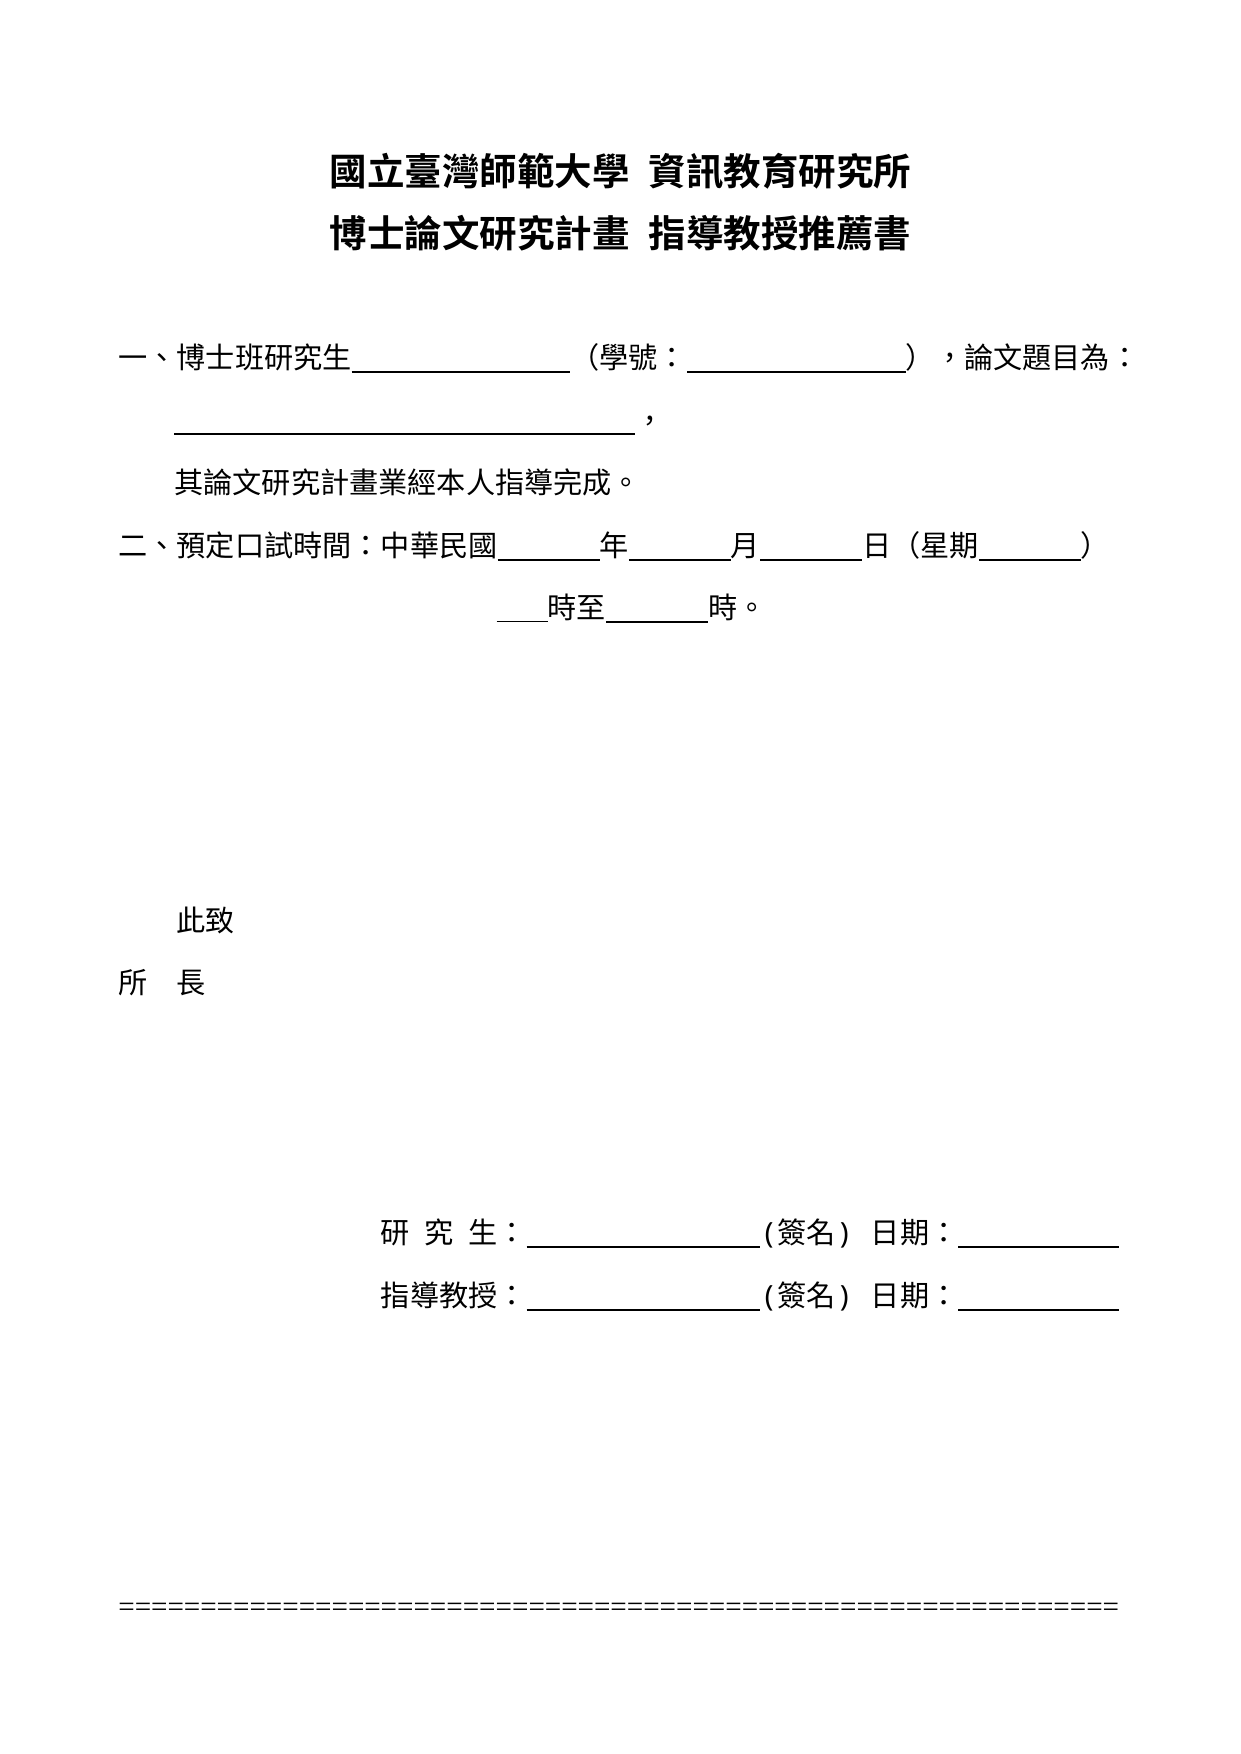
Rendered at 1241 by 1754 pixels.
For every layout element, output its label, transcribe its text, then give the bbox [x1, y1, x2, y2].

text 此致 [118, 877, 1122, 939]
text 指導教授： (簽名) 日期： [381, 1252, 1122, 1314]
text ============================================================= [118, 1564, 1122, 1627]
text 時至 時。 [365, 564, 1122, 627]
text 國立臺灣師範大學 資訊教育研究所 [118, 127, 1122, 189]
text 博士論文研究計畫 指導教授推薦書 [118, 189, 1122, 252]
text 研 究 生： (簽名) 日期： [381, 1189, 1122, 1252]
text 二、預定口試時間：中華民國 年 月 日（星期 ） [118, 502, 1122, 564]
text 所 長 [118, 939, 1122, 1002]
text 一、博士班研究生 （學號： ），論文題目為： ， 其論文研究計畫業經本人指導完成。 [118, 314, 1122, 502]
